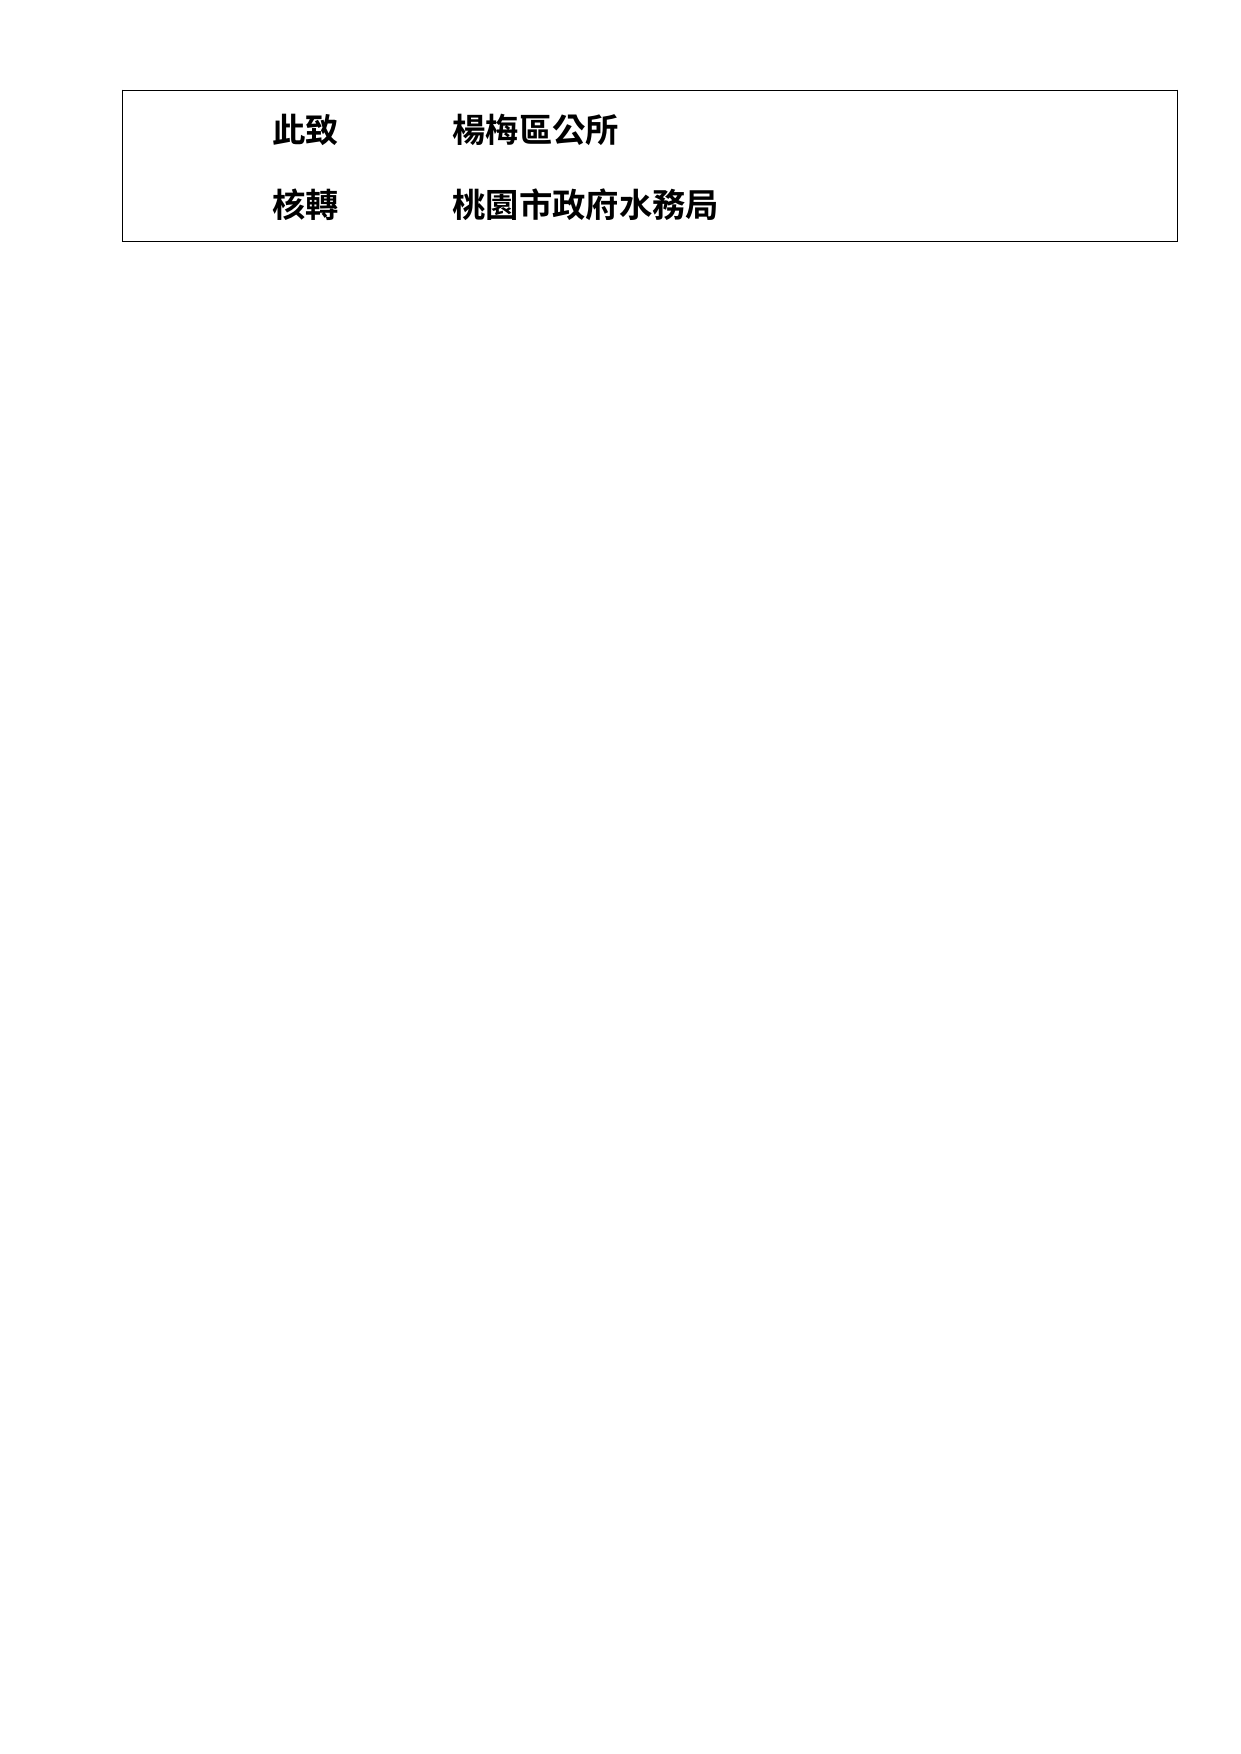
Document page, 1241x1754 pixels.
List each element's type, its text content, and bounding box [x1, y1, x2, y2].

table_cell 此致 楊梅區公所 核轉 桃園市政府水務局 [123, 91, 1177, 241]
